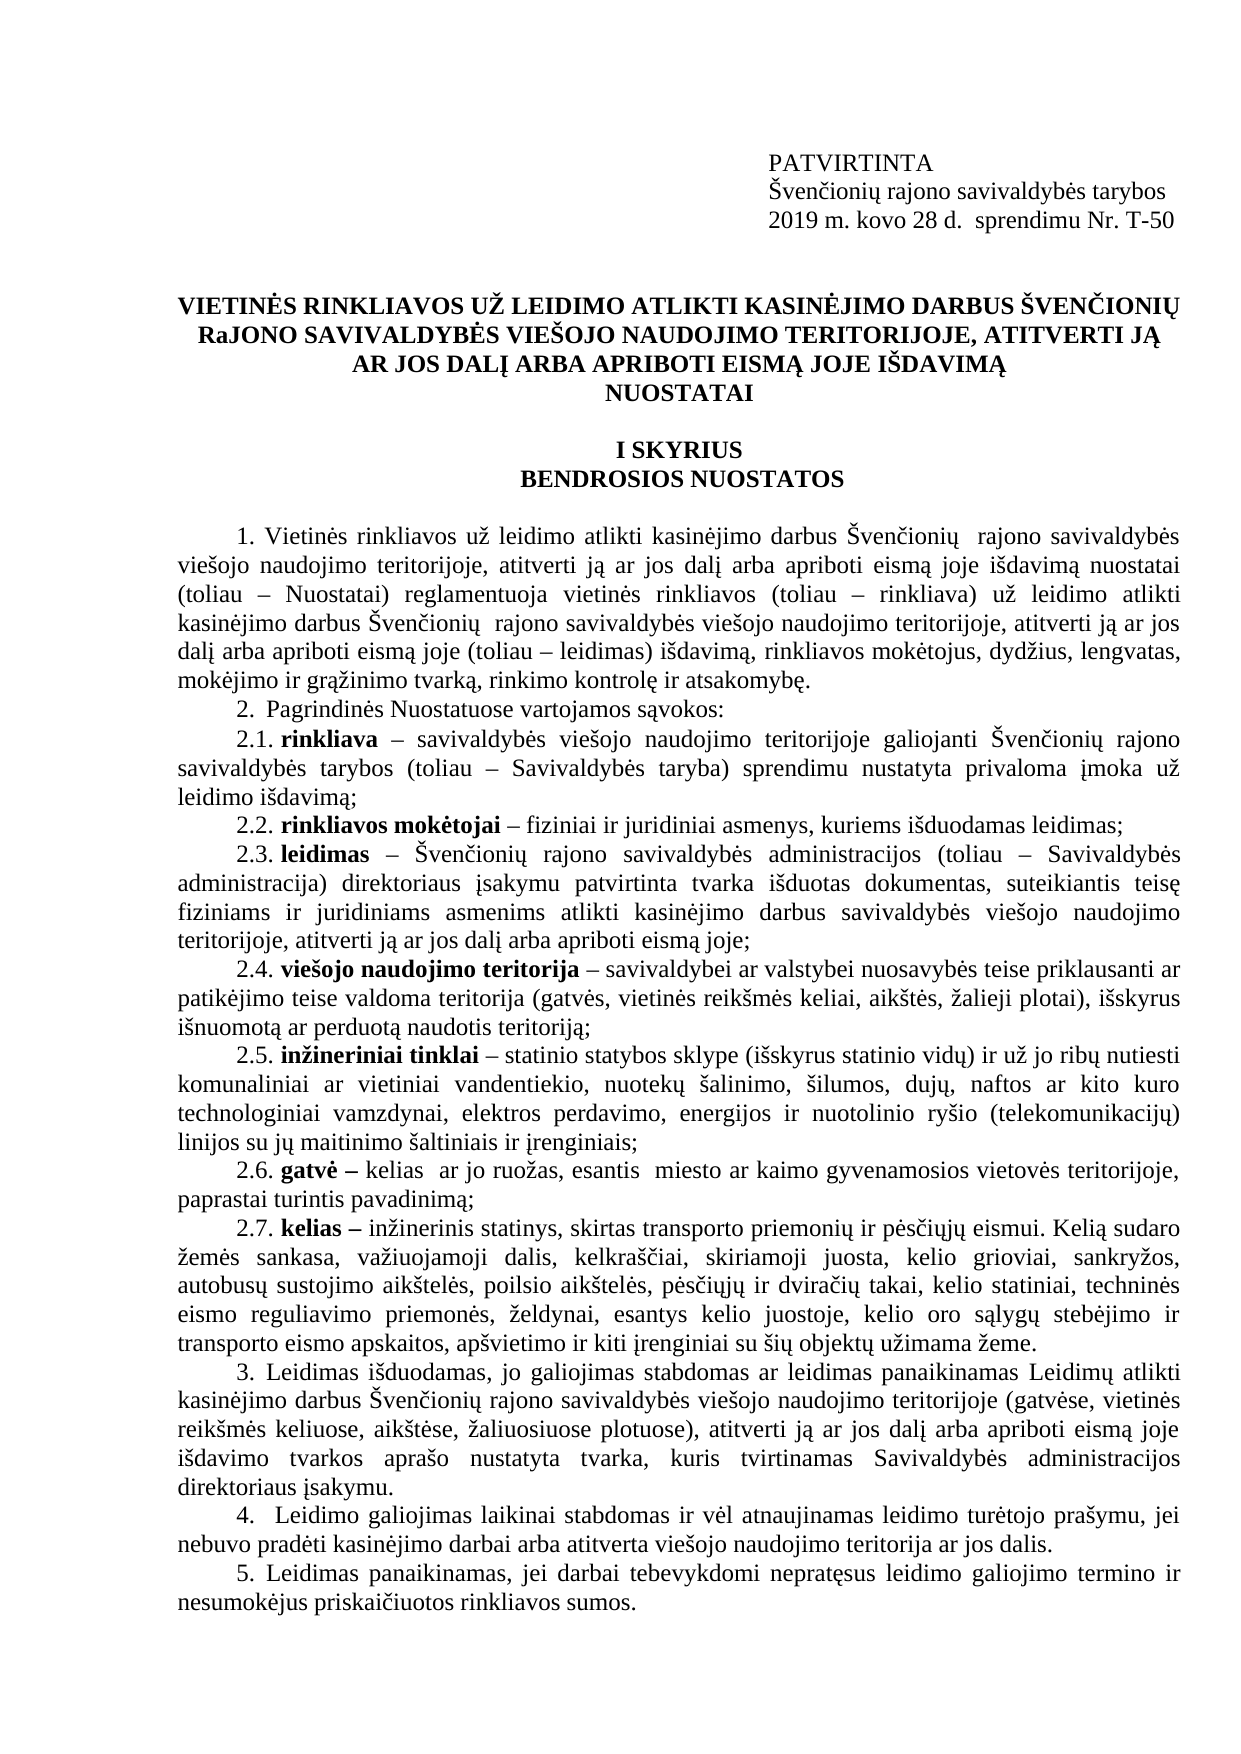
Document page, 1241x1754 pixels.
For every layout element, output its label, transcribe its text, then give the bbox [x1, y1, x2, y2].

text 2. Pagrindinės Nuostatuose vartojamos sąvokos: [177, 694, 1181, 723]
text PATVIRTINTA [633, 148, 1181, 176]
text NUOSTATAI [177, 378, 1181, 406]
text 2.4. viešojo naudojimo teritorija – savivaldybei ar valstybei nuosavybės teise priklausanti ar patikėjimo teise valdoma teritorija (gatvės, vietinės reikšmės keliai, aikštės, žalieji plotai), išskyrus išnuomotą ar perduotą naudotis teritoriją; [177, 954, 1181, 1040]
text 3. Leidimas išduodamas, jo galiojimas stabdomas ar leidimas panaikinamas Leidimų atlikti kasinėjimo darbus Švenčionių rajono savivaldybės viešojo naudojimo teritorijoje (gatvėse, vietinės reikšmės keliuose, aikštėse, žaliuosiuose plotuose), atitverti ją ar jos dalį arba apriboti eismą joje išdavimo tvarkos aprašo nustatyta tvarka, kuris tvirtinamas Savivaldybės administracijos direktoriaus įsakymu. [177, 1357, 1181, 1500]
text I SKYRIUS [177, 435, 1181, 464]
text 2.3. leidimas – Švenčionių rajono savivaldybės administracijos (toliau – Savivaldybės administracija) direktoriaus įsakymu patvirtinta tvarka išduotas dokumentas, suteikiantis teisę fiziniams ir juridiniams asmenims atlikti kasinėjimo darbus savivaldybės viešojo naudojimo teritorijoje, atitverti ją ar jos dalį arba apriboti eismą joje; [177, 839, 1181, 954]
text 2.7. kelias – inžinerinis statinys, skirtas transporto priemonių ir pėsčiųjų eismui. Kelią sudaro žemės sankasa, važiuojamoji dalis, kelkraščiai, skiriamoji juosta, kelio grioviai, sankryžos, autobusų sustojimo aikštelės, poilsio aikštelės, pėsčiųjų ir dviračių takai, kelio statiniai, techninės eismo reguliavimo priemonės, želdynai, esantys kelio juostoje, kelio oro sąlygų stebėjimo ir transporto eismo apskaitos, apšvietimo ir kiti įrenginiai su šių objektų užimama žeme. [177, 1213, 1181, 1357]
text 2.6. gatvė – kelias ar jo ruožas, esantis miesto ar kaimo gyvenamosios vietovės teritorijoje, paprastai turintis pavadinimą; [177, 1155, 1181, 1213]
text 2.1. rinkliava – savivaldybės viešojo naudojimo teritorijoje galiojanti Švenčionių rajono savivaldybės tarybos (toliau – Savivaldybės taryba) sprendimu nustatyta privaloma įmoka už leidimo išdavimą; [177, 724, 1181, 810]
text 2.2. rinkliavos mokėtojai – fiziniai ir juridiniai asmenys, kuriems išduodamas leidimas; [177, 810, 1181, 839]
text 2019 m. kovo 28 d. sprendimu Nr. T-50 [768, 205, 1181, 234]
text VIETINĖS RINKLIAVOS UŽ LEIDIMO ATLIKTI KASINĖJIMO DARBUS ŠVENČIONIŲ RaJONO SAVIVALDYBĖS VIEŠOJO NAUDOJIMO TERITORIJOJE, ATITVERTI JĄ AR JOS DALĮ ARBA APRIBOTI EISMĄ JOJE IŠDAVIMĄ [177, 291, 1181, 378]
text BENDROSIOS NUOSTATOS [184, 464, 1181, 493]
text 1. Vietinės rinkliavos už leidimo atlikti kasinėjimo darbus Švenčionių rajono savivaldybės viešojo naudojimo teritorijoje, atitverti ją ar jos dalį arba apriboti eismą joje išdavimą nuostatai (toliau – Nuostatai) reglamentuoja vietinės rinkliavos (toliau – rinkliava) už leidimo atlikti kasinėjimo darbus Švenčionių rajono savivaldybės viešojo naudojimo teritorijoje, atitverti ją ar jos dalį arba apriboti eismą joje (toliau – leidimas) išdavimą, rinkliavos mokėtojus, dydžius, lengvatas, mokėjimo ir grąžinimo tvarką, rinkimo kontrolę ir atsakomybę. [177, 521, 1181, 694]
text 5. Leidimas panaikinamas, jei darbai tebevykdomi nepratęsus leidimo galiojimo termino ir nesumokėjus priskaičiuotos rinkliavos sumos. [177, 1558, 1181, 1615]
text 2.5. inžineriniai tinklai – statinio statybos sklype (išskyrus statinio vidų) ir už jo ribų nutiesti komunaliniai ar vietiniai vandentiekio, nuotekų šalinimo, šilumos, dujų, naftos ar kito kuro technologiniai vamzdynai, elektros perdavimo, energijos ir nuotolinio ryšio (telekomunikacijų) linijos su jų maitinimo šaltiniais ir įrenginiais; [177, 1040, 1181, 1155]
text 4. Leidimo galiojimas laikinai stabdomas ir vėl atnaujinamas leidimo turėtojo prašymu, jei nebuvo pradėti kasinėjimo darbai arba atitverta viešojo naudojimo teritorija ar jos dalis. [177, 1500, 1181, 1558]
text Švenčionių rajono savivaldybės tarybos [694, 176, 1181, 205]
